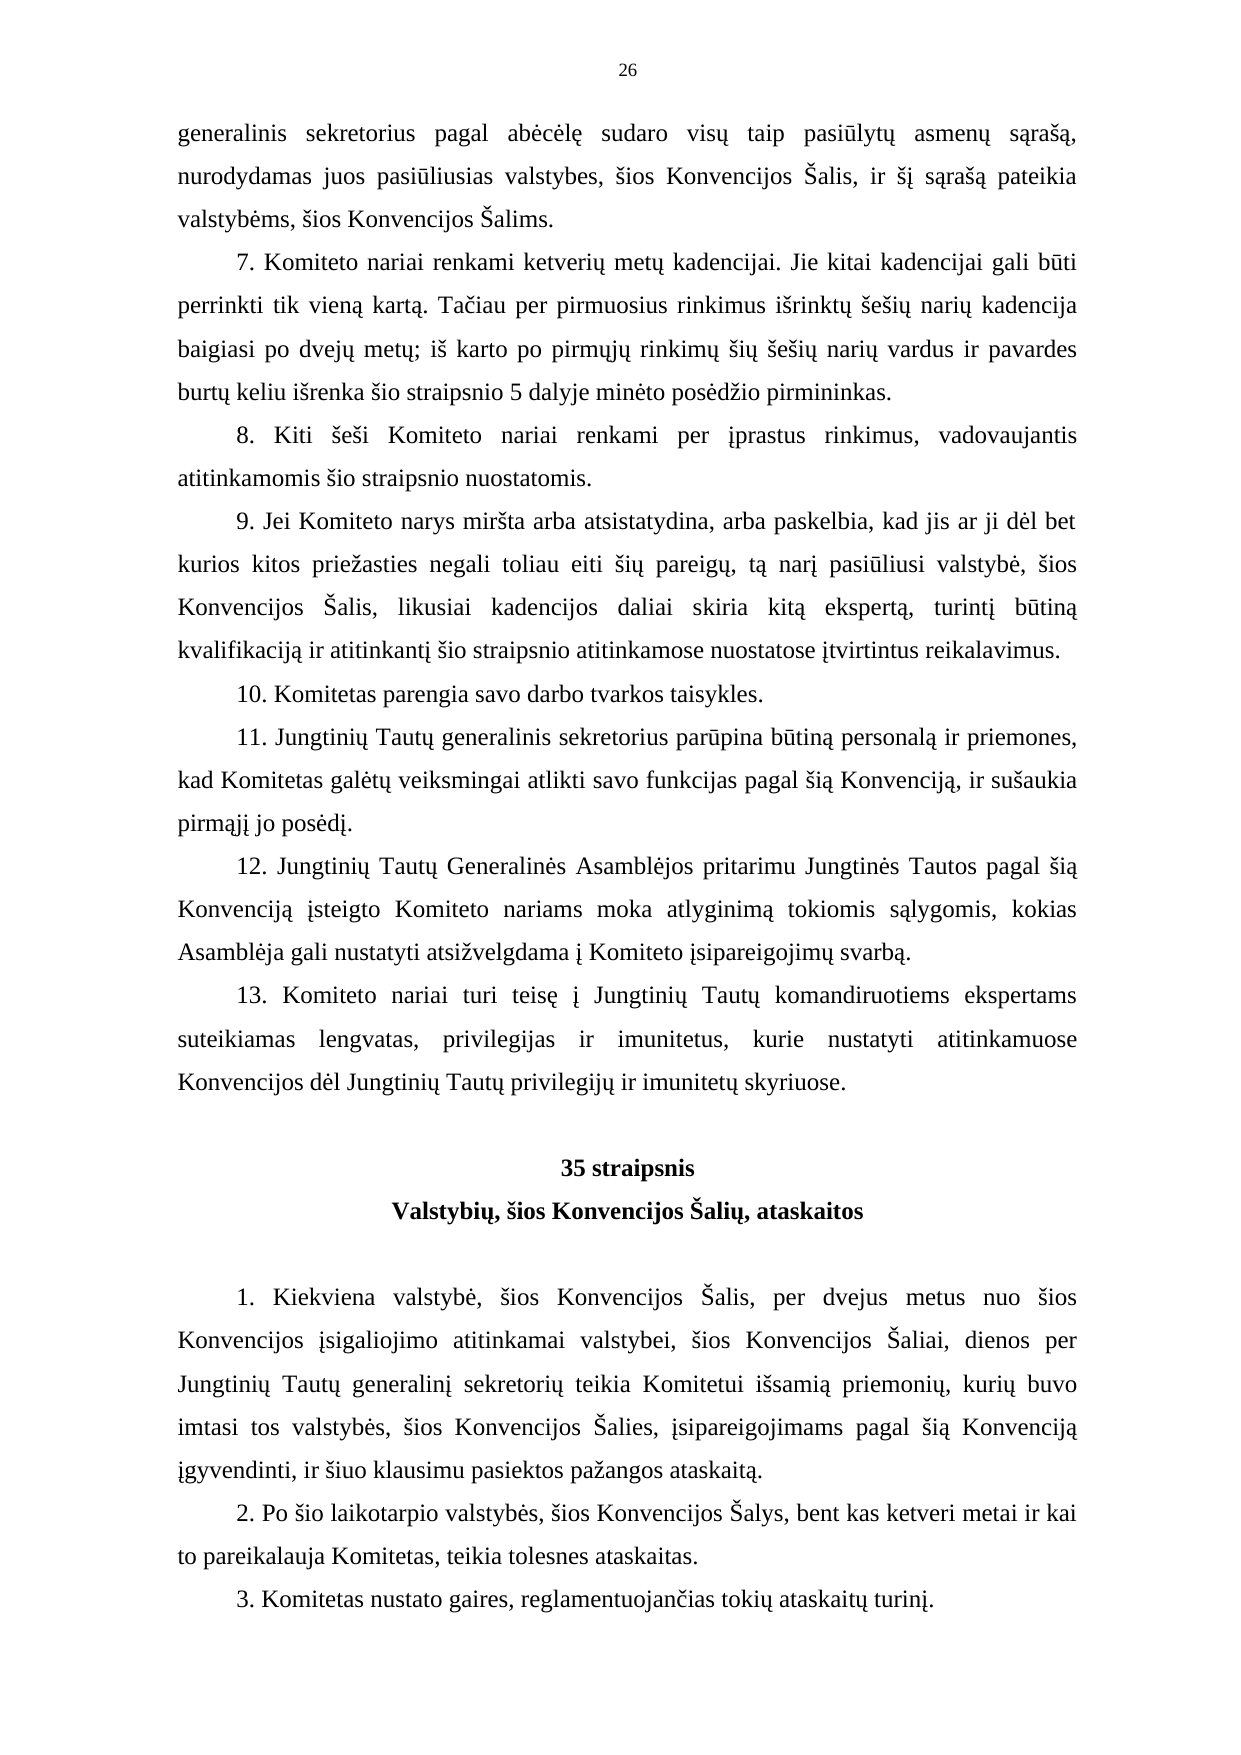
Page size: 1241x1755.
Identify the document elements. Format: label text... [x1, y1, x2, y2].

text 3. Komitetas nustato gaires, reglamentuojančias tokių ataskaitų turinį. [177, 1584, 1078, 1613]
text 9. Jei Komiteto narys miršta arba atsistatydina, arba paskelbia, kad jis ar ji dėl bet kurios kitos priežasties negali toliau eiti šių pareigų, tą narį pasiūliusi valstybė, šios Konvencijos Šalis, likusiai kadencijos daliai skiria kitą ekspertą, turintį būtiną kvalifikaciją ir atitinkantį šio straipsnio atitinkamose nuostatose įtvirtintus reikalavimus. [177, 506, 1078, 664]
text 7. Komiteto nariai renkami ketverių metų kadencijai. Jie kitai kadencijai gali būti perrinkti tik vieną kartą. Tačiau per pirmuosius rinkimus išrinktų šešių narių kadencija baigiasi po dvejų metų; iš karto po pirmųjų rinkimų šių šešių narių vardus ir pavardes burtų keliu išrenka šio straipsnio 5 dalyje minėto posėdžio pirmininkas. [177, 247, 1078, 406]
text 35 straipsnis [177, 1153, 1078, 1182]
text 13. Komiteto nariai turi teisę į Jungtinių Tautų komandiruotiems ekspertams suteikiamas lengvatas, privilegijas ir imunitetus, kurie nustatyti atitinkamuose Konvencijos dėl Jungtinių Tautų privilegijų ir imunitetų skyriuose. [177, 981, 1078, 1096]
text 2. Po šio laikotarpio valstybės, šios Konvencijos Šalys, bent kas ketveri metai ir kai to pareikalauja Komitetas, teikia tolesnes ataskaitas. [177, 1498, 1078, 1570]
text 12. Jungtinių Tautų Generalinės Asamblėjos pritarimu Jungtinės Tautos pagal šią Konvenciją įsteigto Komiteto nariams moka atlyginimą tokiomis sąlygomis, kokias Asamblėja gali nustatyti atsižvelgdama į Komiteto įsipareigojimų svarbą. [177, 851, 1078, 966]
text 1. Kiekviena valstybė, šios Konvencijos Šalis, per dvejus metus nuo šios Konvencijos įsigaliojimo atitinkamai valstybei, šios Konvencijos Šaliai, dienos per Jungtinių Tautų generalinį sekretorių teikia Komitetui išsamią priemonių, kurių buvo imtasi tos valstybės, šios Konvencijos Šalies, įsipareigojimams pagal šią Konvenciją įgyvendinti, ir šiuo klausimu pasiektos pažangos ataskaitą. [177, 1282, 1078, 1484]
text 10. Komitetas parengia savo darbo tvarkos taisykles. [177, 679, 1078, 707]
text 11. Jungtinių Tautų generalinis sekretorius parūpina būtiną personalą ir priemones, kad Komitetas galėtų veiksmingai atlikti savo funkcijas pagal šią Konvenciją, ir sušaukia pirmąjį jo posėdį. [177, 722, 1078, 837]
text 8. Kiti šeši Komiteto nariai renkami per įprastus rinkimus, vadovaujantis atitinkamomis šio straipsnio nuostatomis. [177, 420, 1078, 492]
text Valstybių, šios Konvencijos Šalių, ataskaitos [177, 1196, 1078, 1225]
text generalinis sekretorius pagal abėcėlę sudaro visų taip pasiūlytų asmenų sąrašą, nurodydamas juos pasiūliusias valstybes, šios Konvencijos Šalis, ir šį sąrašą pateikia valstybėms, šios Konvencijos Šalims. [177, 118, 1078, 233]
